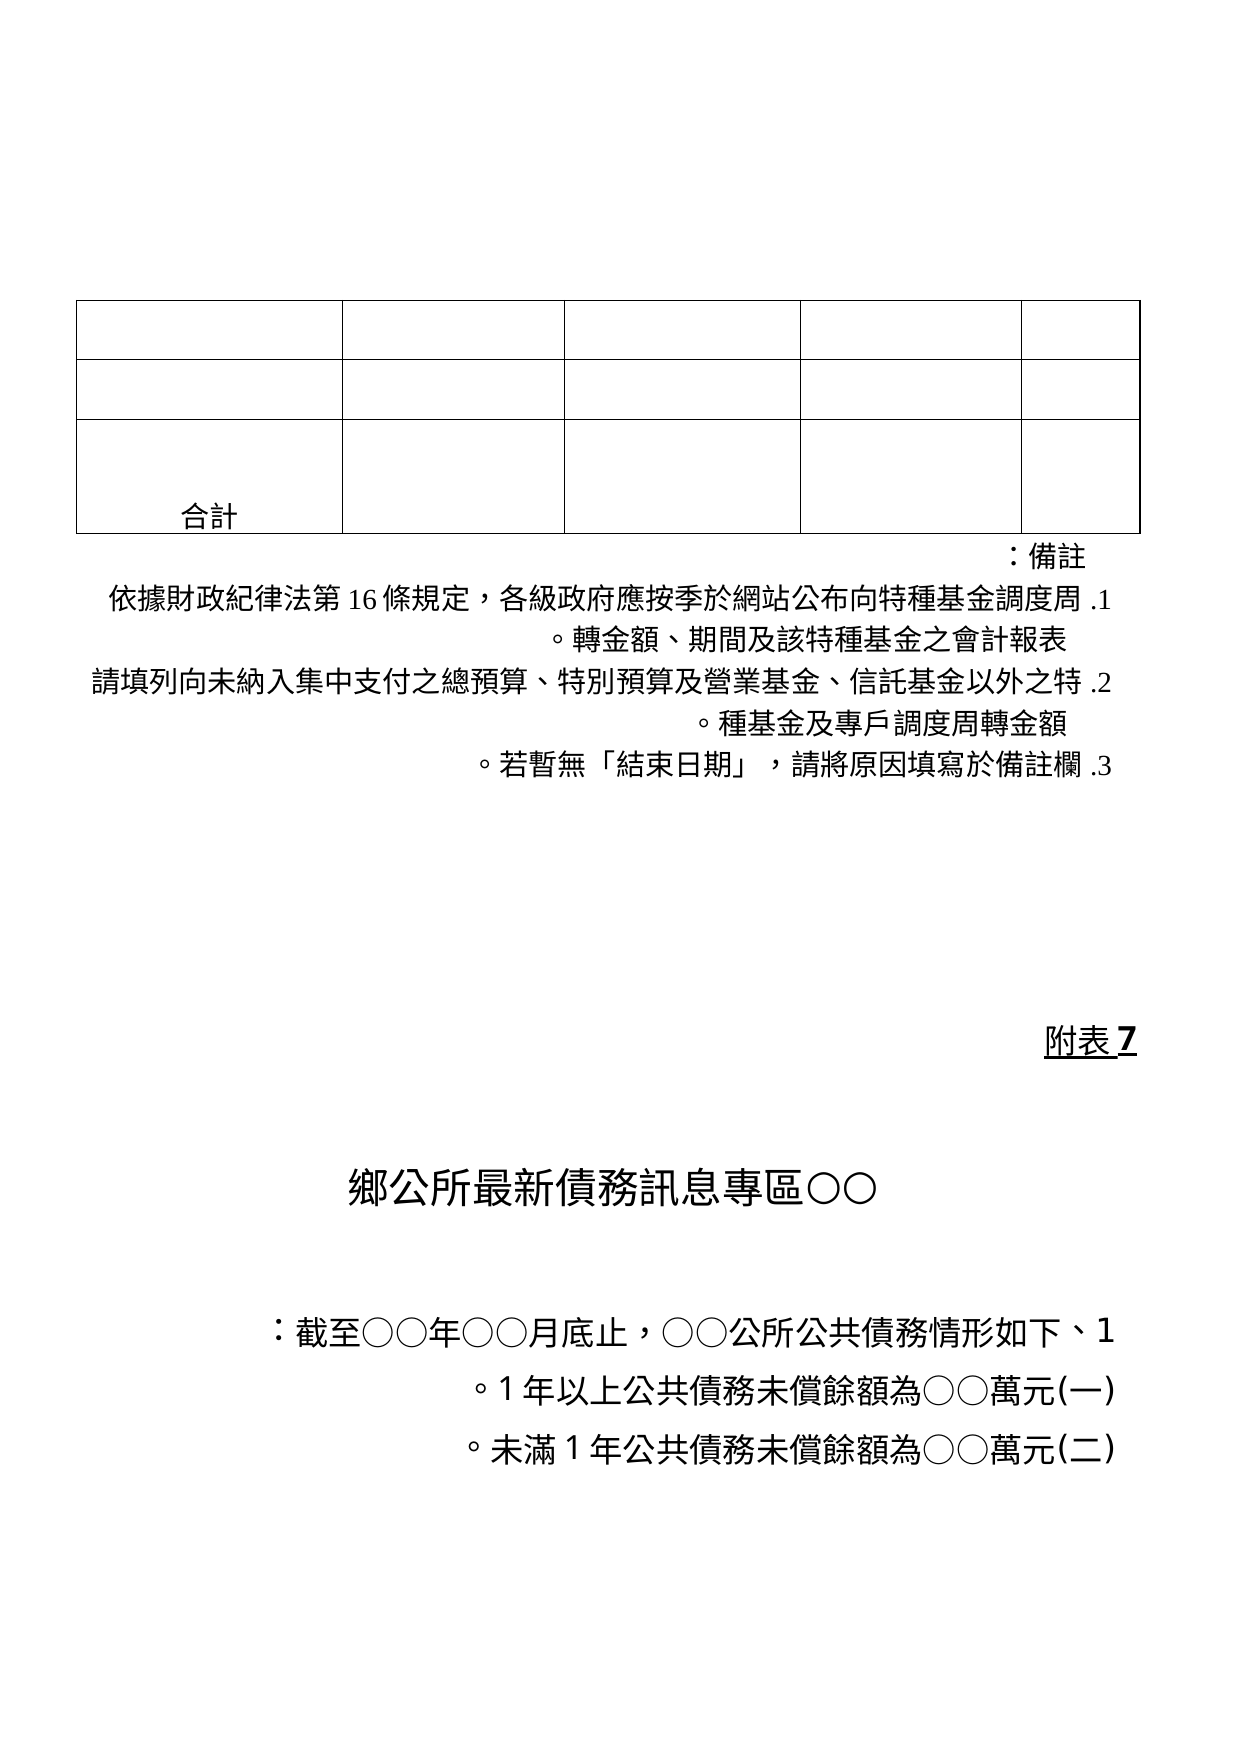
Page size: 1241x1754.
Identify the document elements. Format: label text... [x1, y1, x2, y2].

table_cell [1022, 360, 1139, 418]
list 截至○○年○○月底止，○○公所公共債務情形如下： [89, 1291, 1137, 1350]
table_cell [343, 360, 564, 418]
table_cell [343, 420, 564, 533]
table_cell 合計 [77, 420, 342, 533]
text 3. 若暫無「結束日期」，請將原因填寫於備註欄。 [89, 742, 1112, 784]
table_cell [77, 301, 342, 359]
table_cell [565, 301, 800, 359]
table_cell [565, 420, 800, 533]
text (一)1年以上公共債務未償餘額為○○萬元。 [89, 1350, 1137, 1408]
table_cell [1022, 420, 1139, 533]
table_cell [77, 360, 342, 418]
text 1. 依據財政紀律法第16條規定，各級政府應按季於網站公布向特種基金調度周轉金額、期間及該特種基金之會計報表。 [89, 576, 1112, 659]
table_cell [565, 360, 800, 418]
table_cell [343, 301, 564, 359]
text 2. 請填列向未納入集中支付之總預算、特別預算及營業基金、信託基金以外之特種基金及專戶調度周轉金額。 [89, 659, 1112, 742]
table_cell [801, 420, 1021, 533]
list 備註： [89, 534, 1087, 576]
table_cell [801, 360, 1021, 418]
text ○○鄉公所最新債務訊息專區 [89, 1116, 1137, 1233]
table_cell [1022, 301, 1139, 359]
text 附表7 [89, 1000, 1137, 1058]
text (二)未滿1年公共債務未償餘額為○○萬元。 [89, 1408, 1137, 1466]
table_cell [801, 301, 1021, 359]
